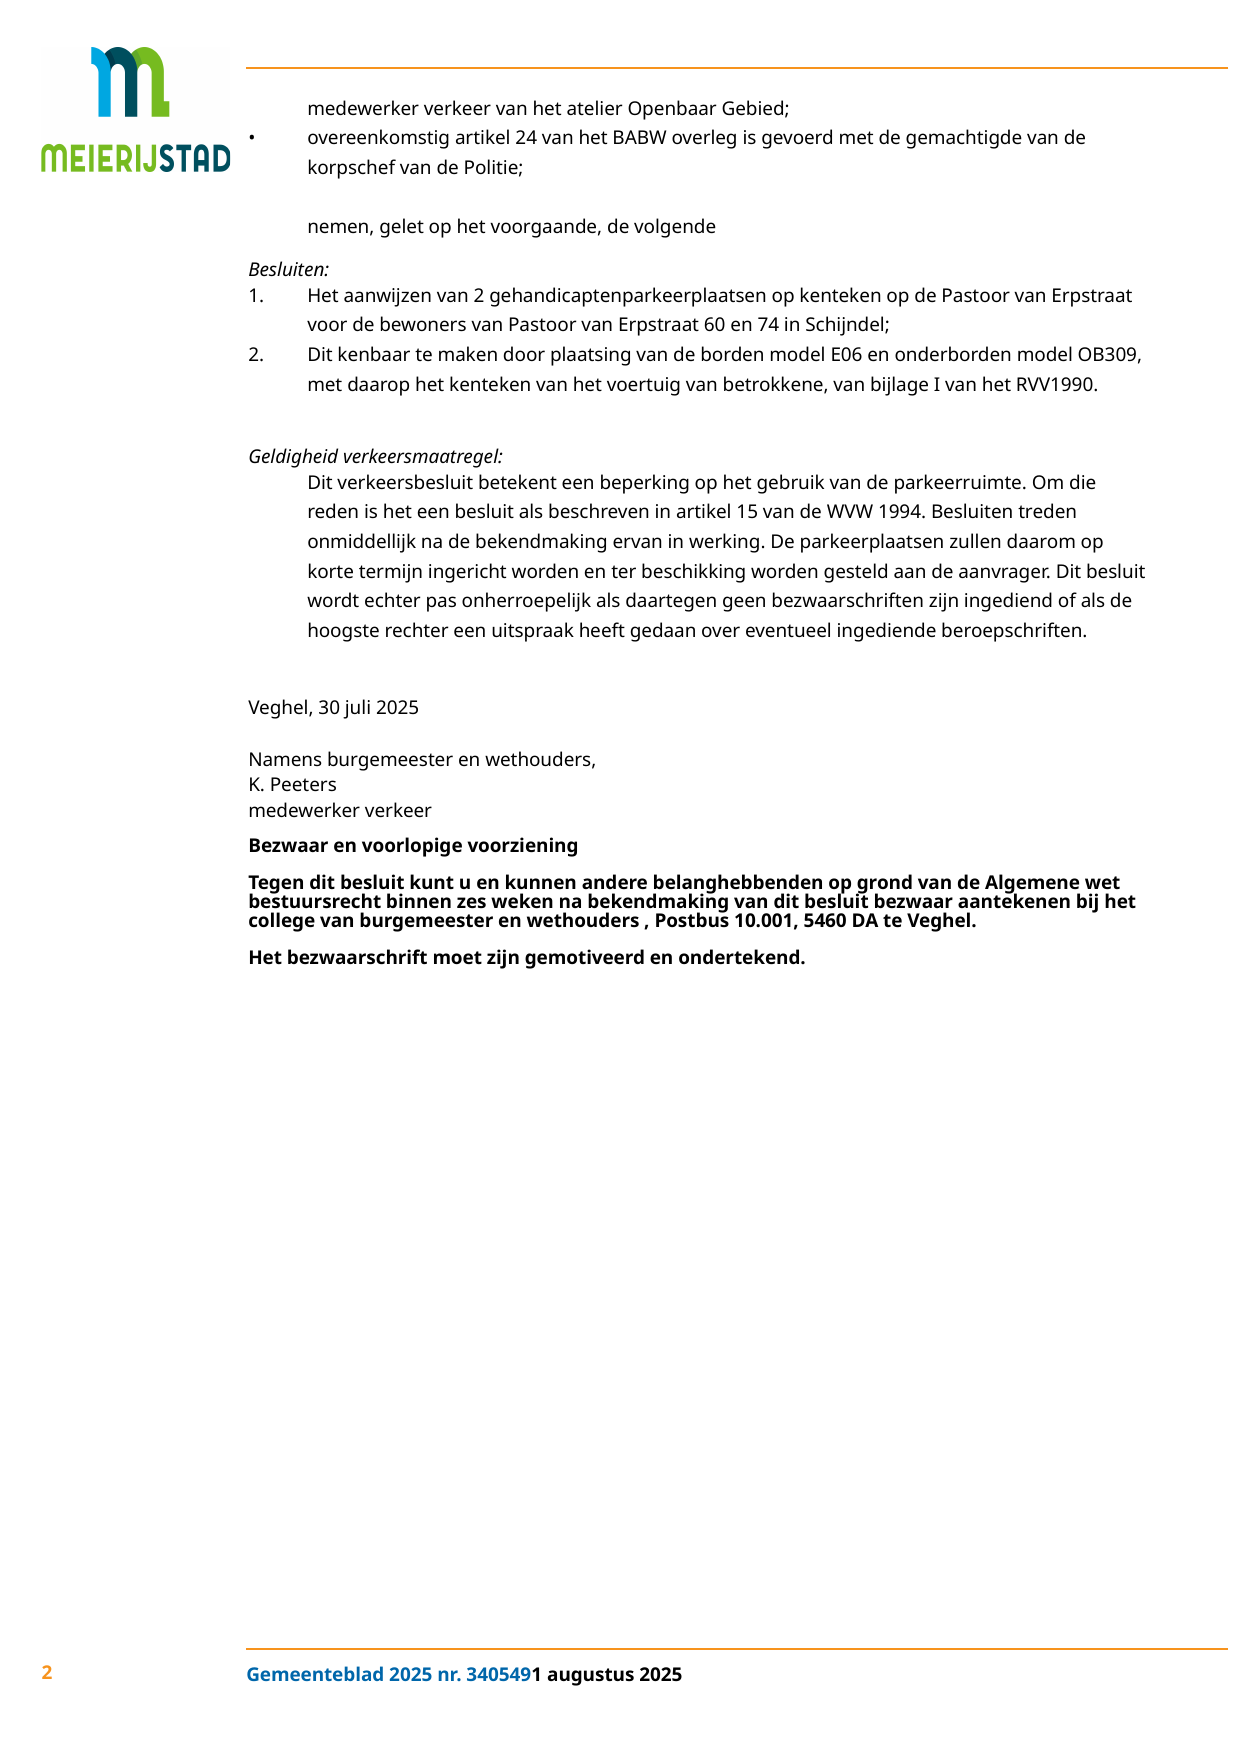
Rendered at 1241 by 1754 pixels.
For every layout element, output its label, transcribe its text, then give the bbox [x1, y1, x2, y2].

list Dit verkeersbesluit betekent een beperking op het gebruik van de parkeerruimte. Om die reden is het een besluit als beschreven in artikel 15 van de WVW 1994. Besluiten treden onmiddellijk na de bekendmaking ervan in werking. De parkeerplaatsen zullen daarom op korte termijn ingericht worden en ter beschikking worden gesteld aan de aanvrager. Dit besluit wordt echter pas onherroepelijk als daartegen geen bezwaarschriften zijn ingediend of als de hoogste rechter een uitspraak heeft gedaan over eventueel ingediende beroepschriften. [248, 469, 1152, 643]
text K. Peeters [248, 772, 1152, 797]
text Besluiten: [248, 256, 1152, 282]
list Dit kenbaar te maken door plaatsing van de borden model E06 en onderborden model OB309, met daarop het kenteken van het voertuig van betrokkene, van bijlage I van het RVV1990. [248, 341, 1152, 396]
text medewerker verkeer [248, 797, 1152, 823]
list Het aanwijzen van 2 gehandicaptenparkeerplaatsen op kenteken op de Pastoor van Erpstraat voor de bewoners van Pastoor van Erpstraat 60 en 74 in Schijndel; [248, 282, 1152, 337]
text Tegen dit besluit kunt u en kunnen andere belanghebbenden op grond van de Algemene wet bestuursrecht binnen zes weken na bekendmaking van dit besluit bezwaar aantekenen bij het college van burgemeester en wethouders , Postbus 10.001, 5460 DA te Veghel. [248, 874, 1152, 932]
text Bezwaar en voorlopige voorziening [248, 837, 1152, 856]
list overeenkomstig artikel 24 van het BABW overleg is gevoerd met de gemachtigde van de korpschef van de Politie; [248, 124, 1152, 180]
text Het bezwaarschrift moet zijn gemotiveerd en ondertekend. [248, 949, 1152, 968]
text Geldigheid verkeersmaatregel: [248, 443, 1152, 469]
text Veghel, 30 juli 2025 [248, 694, 1152, 720]
picture [41, 47, 231, 172]
list medewerker verkeer van het atelier Openbaar Gebied; [248, 95, 1152, 121]
list nemen, gelet op het voorgaande, de volgende [248, 213, 1152, 239]
text Namens burgemeester en wethouders, [248, 746, 1152, 772]
